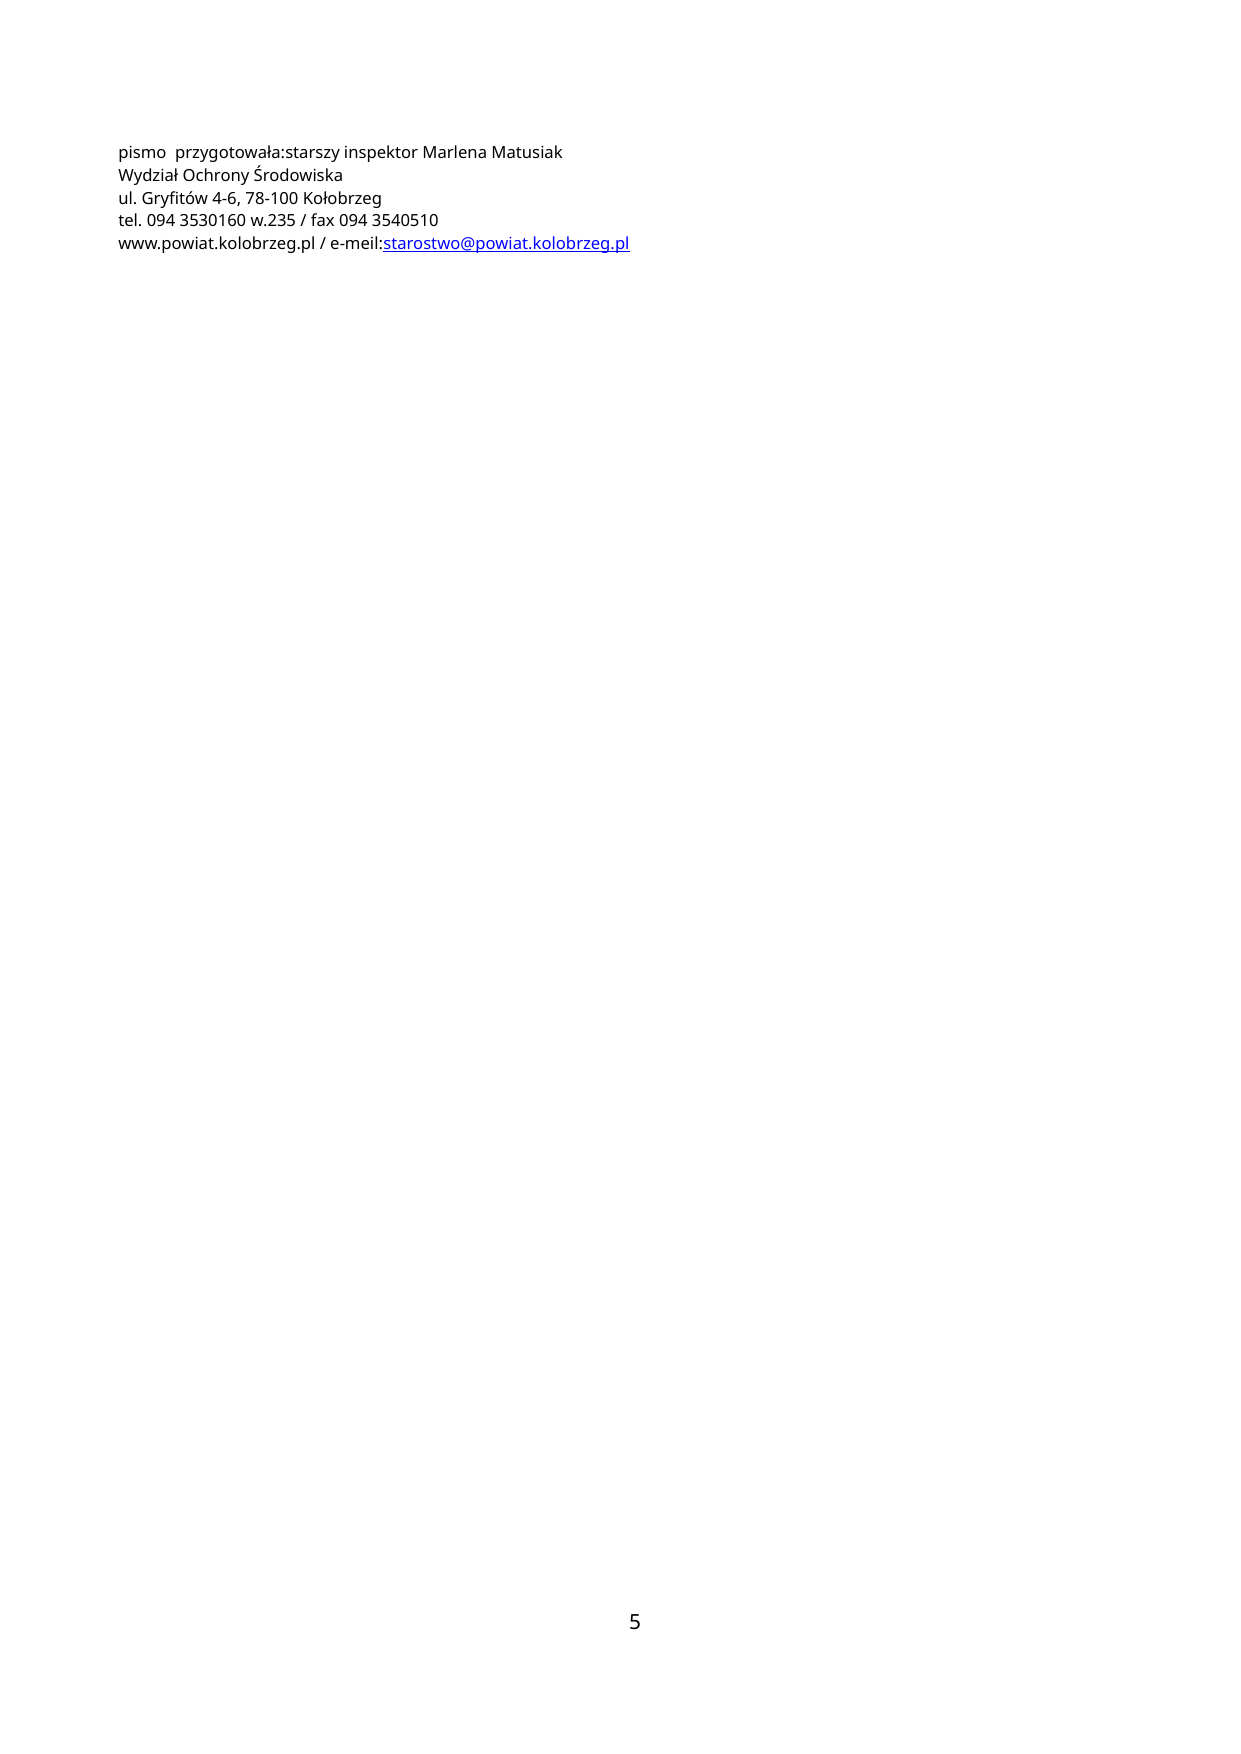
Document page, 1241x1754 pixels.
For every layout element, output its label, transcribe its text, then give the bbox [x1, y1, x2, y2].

text pismo przygotowała:starszy inspektor Marlena Matusiak Wydział Ochrony Środowiska ul. Gryfitów 4-6, 78-100 Kołobrzeg tel. 094 3530160 w.235 / fax 094 3540510 www.powiat.kolobrzeg.pl / e-meil:starostwo@powiat.kolobrzeg.pl [118, 141, 1152, 254]
